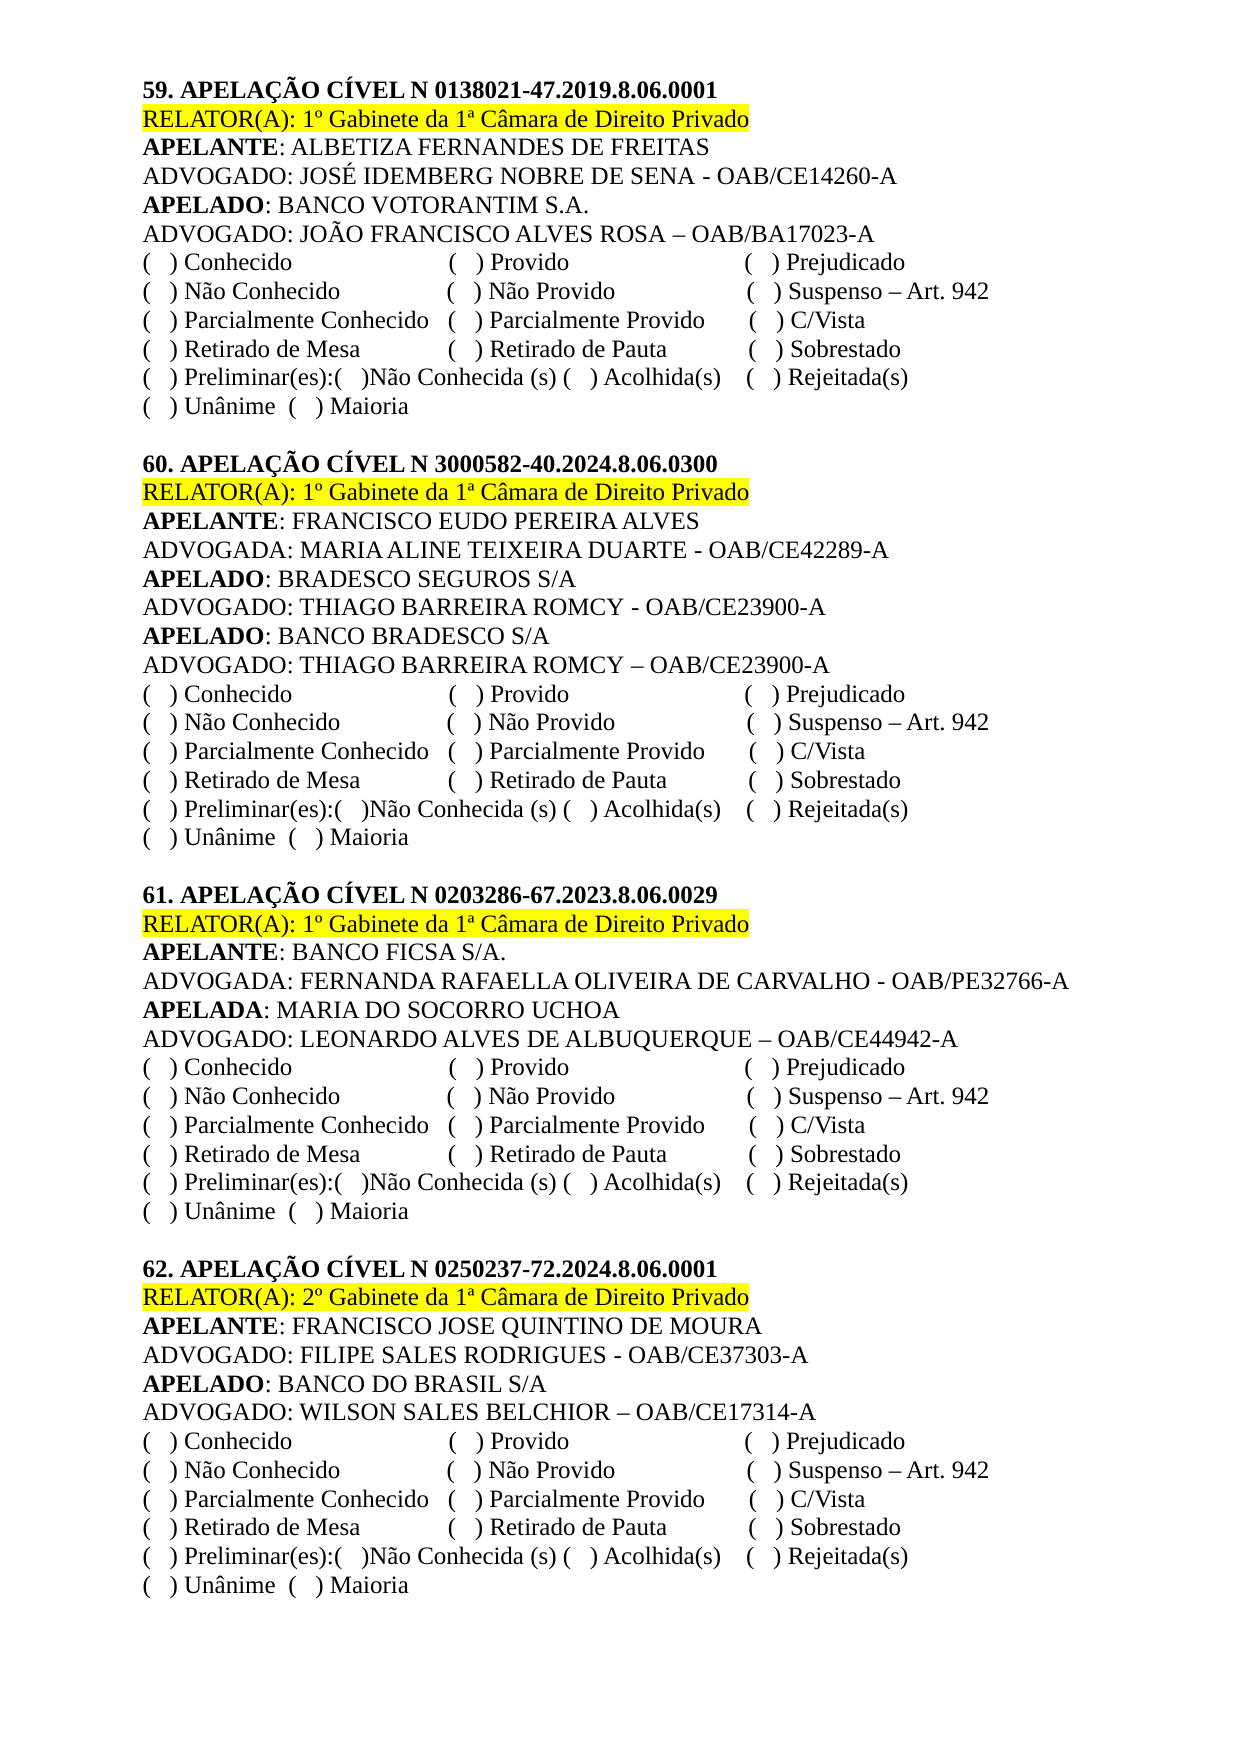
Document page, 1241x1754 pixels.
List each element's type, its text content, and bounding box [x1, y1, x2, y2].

text ( ) Conhecido ( ) Provido ( ) Prejudicado [142, 679, 1141, 707]
text ( ) Unânime ( ) Maioria 62. APELAÇÃO CÍVEL N 0250237-72.2024.8.06.0001 RELATOR(A): 2º Gabinete da 1ª Câmara de Direito Privado APELANTE: FRANCISCO JOSE QUINTINO DE MOURA ADVOGADO: FILIPE SALES RODRIGUES - OAB/CE37303-A APELADO: BANCO DO BRASIL S/A ADVOGADO: WILSON SALES BELCHIOR – OAB/CE17314-A [142, 1196, 1141, 1426]
text ( ) Unânime ( ) Maioria 61. APELAÇÃO CÍVEL N 0203286-67.2023.8.06.0029 RELATOR(A): 1º Gabinete da 1ª Câmara de Direito Privado APELANTE: BANCO FICSA S/A. ADVOGADA: FERNANDA RAFAELLA OLIVEIRA DE CARVALHO - OAB/PE32766-A APELADA: MARIA DO SOCORRO UCHOA ADVOGADO: LEONARDO ALVES DE ALBUQUERQUE – OAB/CE44942-A [142, 822, 1141, 1052]
text ( ) Não Conhecido ( ) Não Provido ( ) Suspenso – Art. 942 [142, 1081, 1158, 1110]
text ( ) Preliminar(es):( )Não Conhecida (s) ( ) Acolhida(s) ( ) Rejeitada(s) [142, 1541, 1158, 1570]
text ( ) Unânime ( ) Maioria 60. APELAÇÃO CÍVEL N 3000582-40.2024.8.06.0300 RELATOR(A): 1º Gabinete da 1ª Câmara de Direito Privado APELANTE: FRANCISCO EUDO PEREIRA ALVES ADVOGADA: MARIA ALINE TEIXEIRA DUARTE - OAB/CE42289-A APELADO: BRADESCO SEGUROS S/A ADVOGADO: THIAGO BARREIRA ROMCY - OAB/CE23900-A APELADO: BANCO BRADESCO S/A ADVOGADO: THIAGO BARREIRA ROMCY – OAB/CE23900-A [142, 391, 1141, 679]
text ( ) Preliminar(es):( )Não Conhecida (s) ( ) Acolhida(s) ( ) Rejeitada(s) [142, 362, 1158, 391]
text ( ) Retirado de Mesa ( ) Retirado de Pauta ( ) Sobrestado [142, 1512, 1158, 1541]
text ( ) Não Conhecido ( ) Não Provido ( ) Suspenso – Art. 942 [142, 1455, 1158, 1484]
text ( ) Retirado de Mesa ( ) Retirado de Pauta ( ) Sobrestado [142, 1139, 1158, 1167]
text ( ) Retirado de Mesa ( ) Retirado de Pauta ( ) Sobrestado [142, 334, 1158, 362]
text ( ) Conhecido ( ) Provido ( ) Prejudicado [142, 1426, 1141, 1455]
text ( ) Conhecido ( ) Provido ( ) Prejudicado [142, 1052, 1141, 1081]
text ( ) Preliminar(es):( )Não Conhecida (s) ( ) Acolhida(s) ( ) Rejeitada(s) [142, 1167, 1158, 1196]
text 59. APELAÇÃO CÍVEL N 0138021-47.2019.8.06.0001 RELATOR(A): 1º Gabinete da 1ª Câmara de Direito Privado APELANTE: ALBETIZA FERNANDES DE FREITAS ADVOGADO: JOSÉ IDEMBERG NOBRE DE SENA - OAB/CE14260-A APELADO: BANCO VOTORANTIM S.A. ADVOGADO: JOÃO FRANCISCO ALVES ROSA – OAB/BA17023-A [142, 75, 1141, 247]
text ( ) Parcialmente Conhecido ( ) Parcialmente Provido ( ) C/Vista [142, 1484, 1158, 1512]
text ( ) Parcialmente Conhecido ( ) Parcialmente Provido ( ) C/Vista [142, 736, 1158, 765]
text ( ) Parcialmente Conhecido ( ) Parcialmente Provido ( ) C/Vista [142, 305, 1158, 334]
text ( ) Não Conhecido ( ) Não Provido ( ) Suspenso – Art. 942 [142, 707, 1158, 736]
text ( ) Não Conhecido ( ) Não Provido ( ) Suspenso – Art. 942 [142, 276, 1158, 305]
text ( ) Preliminar(es):( )Não Conhecida (s) ( ) Acolhida(s) ( ) Rejeitada(s) [142, 794, 1158, 822]
text ( ) Unânime ( ) Maioria [142, 1570, 1141, 1627]
text ( ) Conhecido ( ) Provido ( ) Prejudicado [142, 247, 1141, 276]
text ( ) Parcialmente Conhecido ( ) Parcialmente Provido ( ) C/Vista [142, 1110, 1158, 1139]
text ( ) Retirado de Mesa ( ) Retirado de Pauta ( ) Sobrestado [142, 765, 1158, 794]
